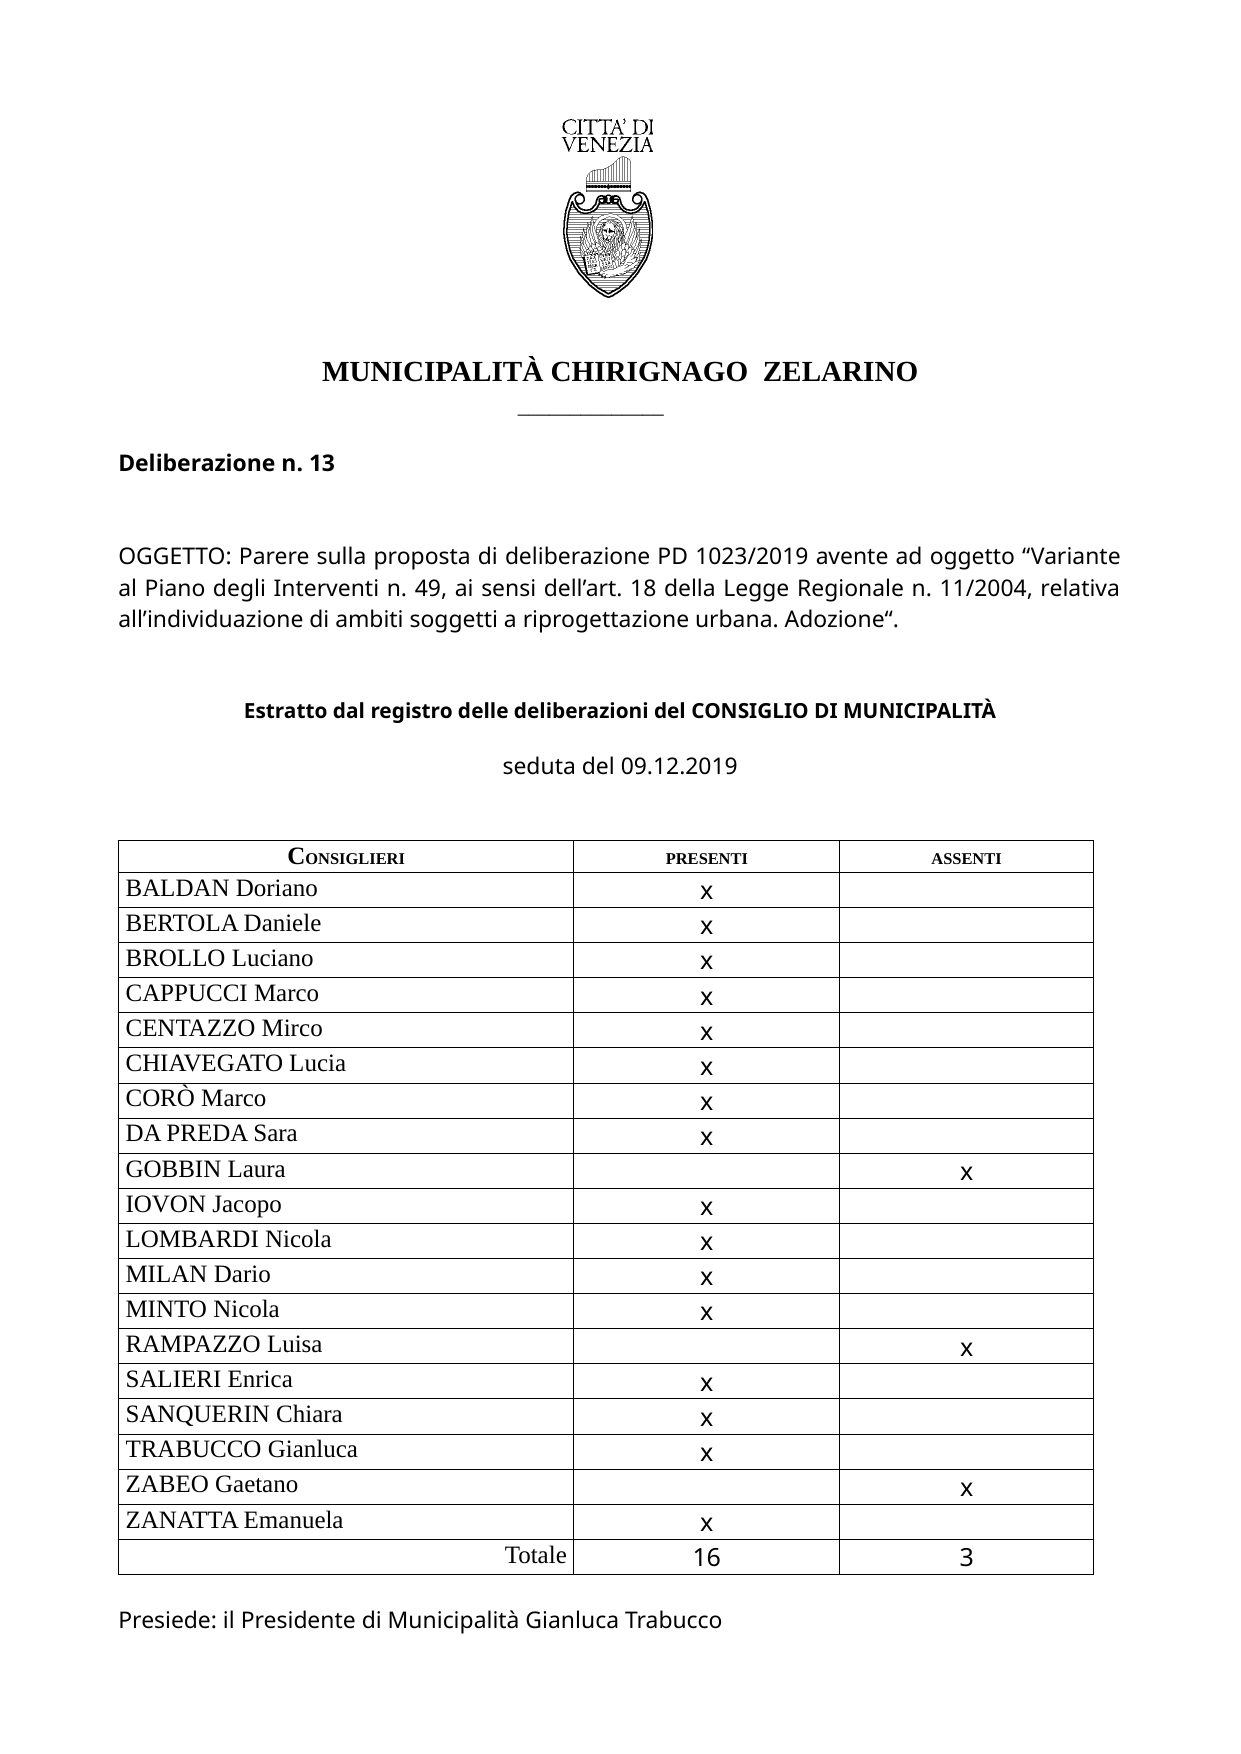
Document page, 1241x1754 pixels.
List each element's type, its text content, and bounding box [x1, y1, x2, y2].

table_cell CORÒ Marco [119, 1084, 573, 1117]
table_cell CAPPUCCI Marco [119, 978, 573, 1012]
table_cell [840, 1048, 1093, 1082]
text ______________ [118, 394, 1122, 418]
table_cell [840, 978, 1093, 1012]
table_cell x [574, 1084, 839, 1117]
table_cell [840, 1364, 1093, 1398]
table_cell x [574, 1399, 839, 1433]
table_cell CHIAVEGATO Lucia [119, 1048, 573, 1082]
table_cell GOBBIN Laura [119, 1154, 573, 1188]
table_cell x [574, 1505, 839, 1539]
table_cell ZANATTA Emanuela [119, 1505, 573, 1539]
table_cell [840, 1294, 1093, 1328]
table_cell BROLLO Luciano [119, 943, 573, 977]
table_cell 3 [840, 1540, 1093, 1574]
table_cell x [840, 1154, 1093, 1188]
table_cell x [574, 1224, 839, 1258]
table_cell [840, 908, 1093, 942]
table_cell [574, 1470, 839, 1504]
table_cell [840, 1505, 1093, 1539]
table_cell [840, 1189, 1093, 1223]
table_cell x [840, 1470, 1093, 1504]
text OGGETTO: Parere sulla proposta di deliberazione PD 1023/2019 avente ad oggetto “Variante al Piano degli Interventi n. 49, ai sensi dell’art. 18 della Legge Regionale n. 11/2004, relativa all’individuazione di ambiti soggetti a riprogettazione urbana. Adozione“. [118, 540, 1122, 634]
table_cell x [574, 1364, 839, 1398]
table_cell x [574, 978, 839, 1012]
table_header Consiglieri [119, 841, 573, 872]
text Presiede: il Presidente di Municipalità Gianluca Trabucco [118, 1604, 1122, 1635]
table_cell MINTO Nicola [119, 1294, 573, 1328]
table_cell x [574, 1013, 839, 1047]
table_cell ZABEO Gaetano [119, 1470, 573, 1504]
text Estratto dal registro delle deliberazioni del CONSIGLIO DI MUNICIPALITÀ [118, 697, 1122, 725]
table_cell MILAN Dario [119, 1259, 573, 1293]
table_header presenti [574, 841, 839, 872]
table_cell [840, 1399, 1093, 1433]
table_cell [840, 1435, 1093, 1468]
table_cell BERTOLA Daniele [119, 908, 573, 942]
table_cell x [574, 1259, 839, 1293]
table_cell [840, 1259, 1093, 1293]
subtitle seduta del 09.12.2019 [118, 750, 1122, 781]
table_cell x [574, 943, 839, 977]
table_cell SALIERI Enrica [119, 1364, 573, 1398]
table_cell IOVON Jacopo [119, 1189, 573, 1223]
table_cell [840, 873, 1093, 907]
table_cell CENTAZZO Mirco [119, 1013, 573, 1047]
table_cell x [574, 1189, 839, 1223]
table_cell x [574, 873, 839, 907]
table_cell x [574, 908, 839, 942]
table_cell SANQUERIN Chiara [119, 1399, 573, 1433]
table_cell x [840, 1329, 1093, 1363]
table_cell DA PREDA Sara [119, 1119, 573, 1153]
table_cell BALDAN Doriano [119, 873, 573, 907]
table_cell x [574, 1119, 839, 1153]
subtitle MUNICIPALITÀ CHIRIGNAGO ZELARINO [118, 354, 1122, 387]
table_cell Totale [119, 1540, 573, 1574]
table_cell RAMPAZZO Luisa [119, 1329, 573, 1363]
table_header assenti [840, 841, 1093, 872]
table_cell [840, 1013, 1093, 1047]
table_cell x [574, 1048, 839, 1082]
table_cell [574, 1329, 839, 1363]
table_cell TRABUCCO Gianluca [119, 1435, 573, 1468]
table_cell [840, 943, 1093, 977]
table_cell 16 [574, 1540, 839, 1574]
table_cell LOMBARDI Nicola [119, 1224, 573, 1258]
table_cell [574, 1154, 839, 1188]
text Deliberazione n. 13 [118, 447, 1122, 478]
table_cell [840, 1224, 1093, 1258]
table_cell [840, 1119, 1093, 1153]
table_cell x [574, 1294, 839, 1328]
table_cell [840, 1084, 1093, 1117]
table_cell x [574, 1435, 839, 1468]
